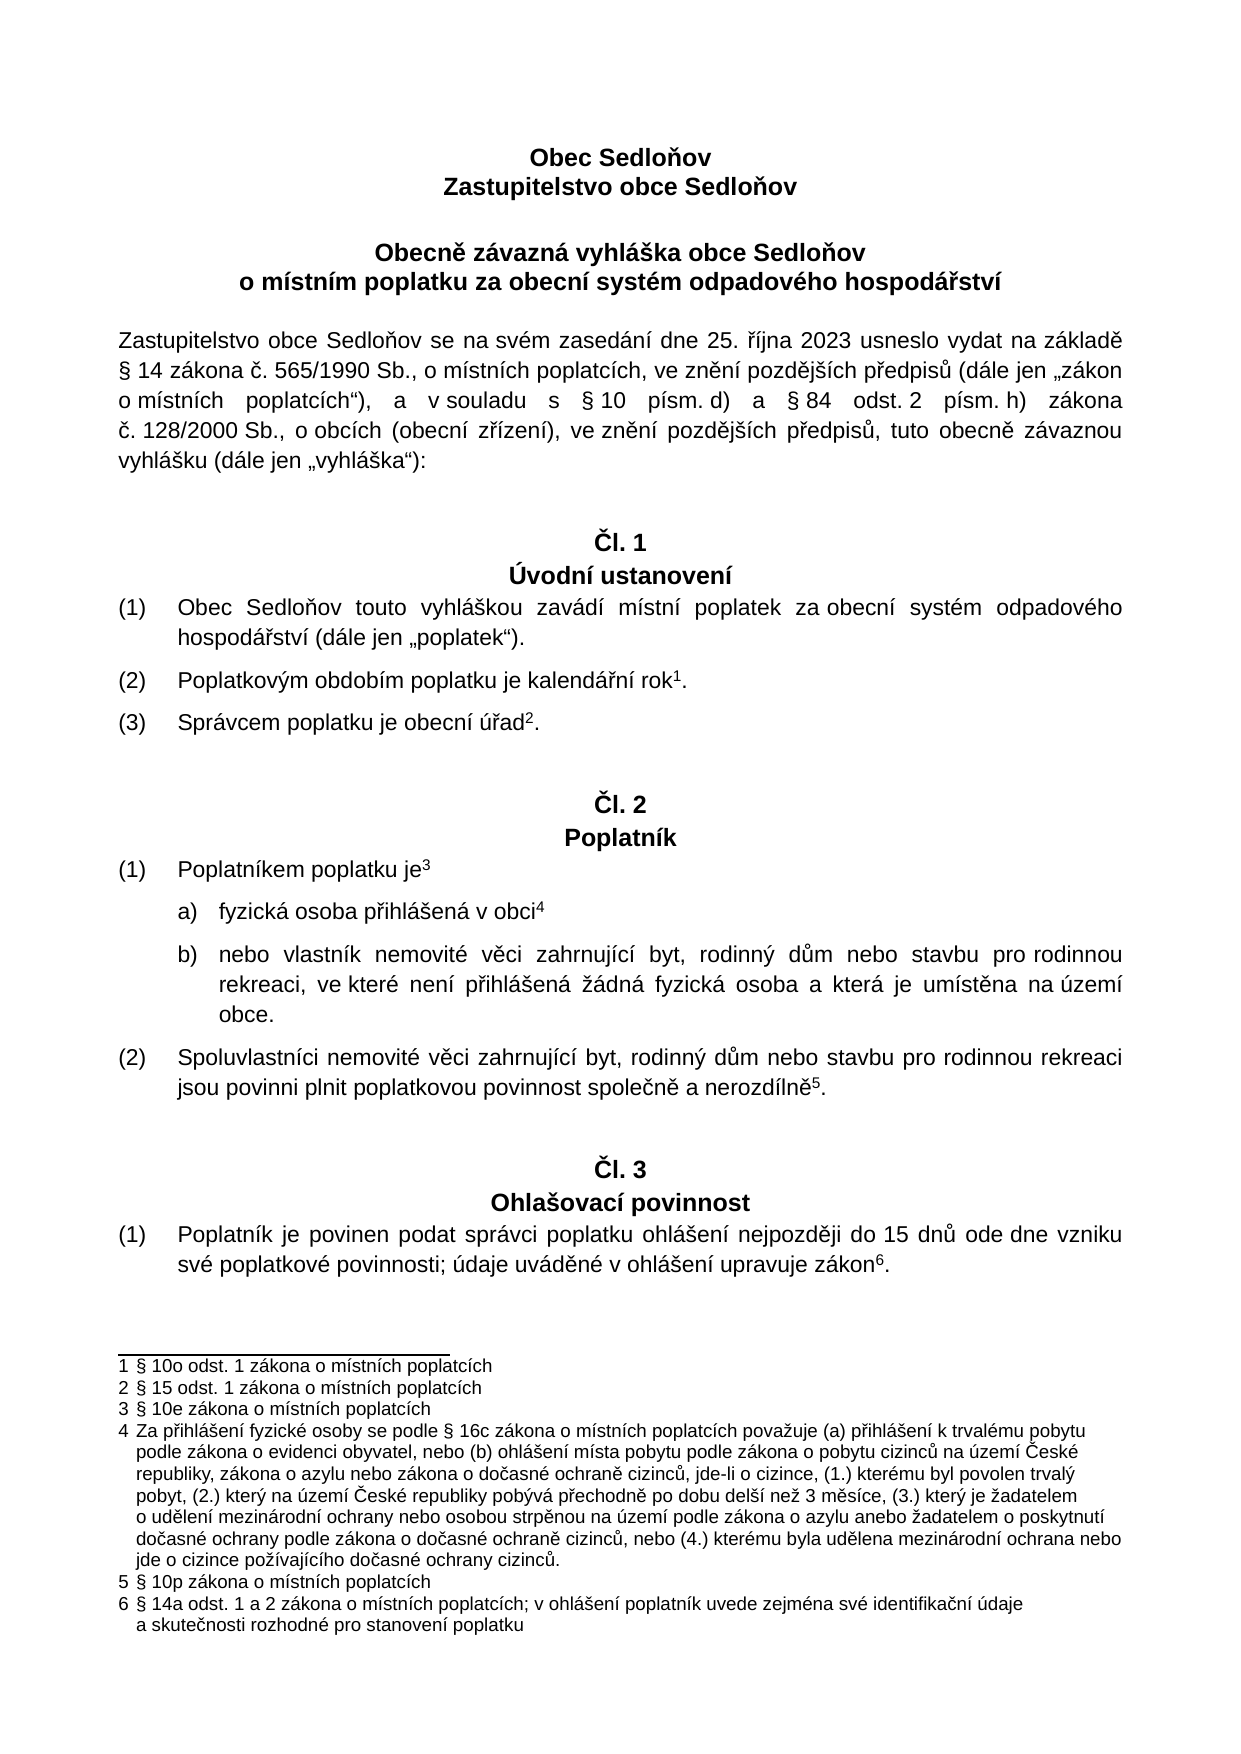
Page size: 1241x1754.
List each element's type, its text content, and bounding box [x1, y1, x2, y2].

text Zastupitelstvo obce Sedloňov se na svém zasedání dne 25. října 2023 usneslo vydat na základě § 14 zákona č. 565/1990 Sb., o místních poplatcích, ve znění pozdějších předpisů (dále jen „zákon o místních poplatcích“), a v souladu s § 10 písm. d) a § 84 odst. 2 písm. h) zákona č. 128/2000 Sb., o obcích (obecní zřízení), ve znění pozdějších předpisů, tuto obecně závaznou vyhlášku (dále jen „vyhláška“): [118, 327, 1122, 474]
subtitle Čl. 1 Úvodní ustanovení [118, 528, 1122, 589]
list § 10p zákona o místních poplatcích [118, 1571, 1122, 1592]
list Poplatkovým obdobím poplatku je kalendářní rok. [118, 667, 1122, 693]
list Spoluvlastníci nemovité věci zahrnující byt, rodinný dům nebo stavbu pro rodinnou rekreaci jsou povinni plnit poplatkovou povinnost společně a nerozdílně. [118, 1044, 1122, 1101]
list Obec Sedloňov touto vyhláškou zavádí místní poplatek za obecní systém odpadového hospodářství (dále jen „poplatek“). [118, 594, 1122, 650]
list § 15 odst. 1 zákona o místních poplatcích [118, 1377, 1122, 1398]
list Poplatníkem poplatku je [118, 856, 1122, 882]
text Obec Sedloňov Zastupitelstvo obce Sedloňov [118, 143, 1122, 201]
list Poplatník je povinen podat správci poplatku ohlášení nejpozději do 15 dnů ode dne vzniku své poplatkové povinnosti; údaje uváděné v ohlášení upravuje zákon. [118, 1221, 1122, 1277]
subtitle Obecně závazná vyhláška obce Sedloňov o místním poplatku za obecní systém odpadového hospodářství [118, 238, 1122, 295]
list § 10o odst. 1 zákona o místních poplatcích [118, 1355, 1122, 1377]
list § 14a odst. 1 a 2 zákona o místních poplatcích; v ohlášení poplatník uvede zejména své identifikační údaje a skutečnosti rozhodné pro stanovení poplatku [118, 1592, 1122, 1635]
subtitle Čl. 2 Poplatník [118, 789, 1122, 851]
list § 10e zákona o místních poplatcích [118, 1398, 1122, 1420]
subtitle Čl. 3 Ohlašovací povinnost [118, 1154, 1122, 1216]
list Správcem poplatku je obecní úřad. [118, 709, 1122, 736]
list fyzická osoba přihlášená v obci [177, 898, 1122, 925]
list Za přihlášení fyzické osoby se podle § 16c zákona o místních poplatcích považuje (a) přihlášení k trvalému pobytu podle zákona o evidenci obyvatel, nebo (b) ohlášení místa pobytu podle zákona o pobytu cizinců na území České republiky, zákona o azylu nebo zákona o dočasné ochraně cizinců, jde-li o cizince, (1.) kterému byl povolen trvalý pobyt, (2.) který na území České republiky pobývá přechodně po dobu delší než 3 měsíce, (3.) který je žadatelem o udělení mezinárodní ochrany nebo osobou strpěnou na území podle zákona o azylu anebo žadatelem o poskytnutí dočasné ochrany podle zákona o dočasné ochraně cizinců, nebo (4.) kterému byla udělena mezinárodní ochrana nebo jde o cizince požívajícího dočasné ochrany cizinců. [118, 1420, 1122, 1571]
list nebo vlastník nemovité věci zahrnující byt, rodinný dům nebo stavbu pro rodinnou rekreaci, ve které není přihlášená žádná fyzická osoba a která je umístěna na území obce. [177, 941, 1122, 1028]
